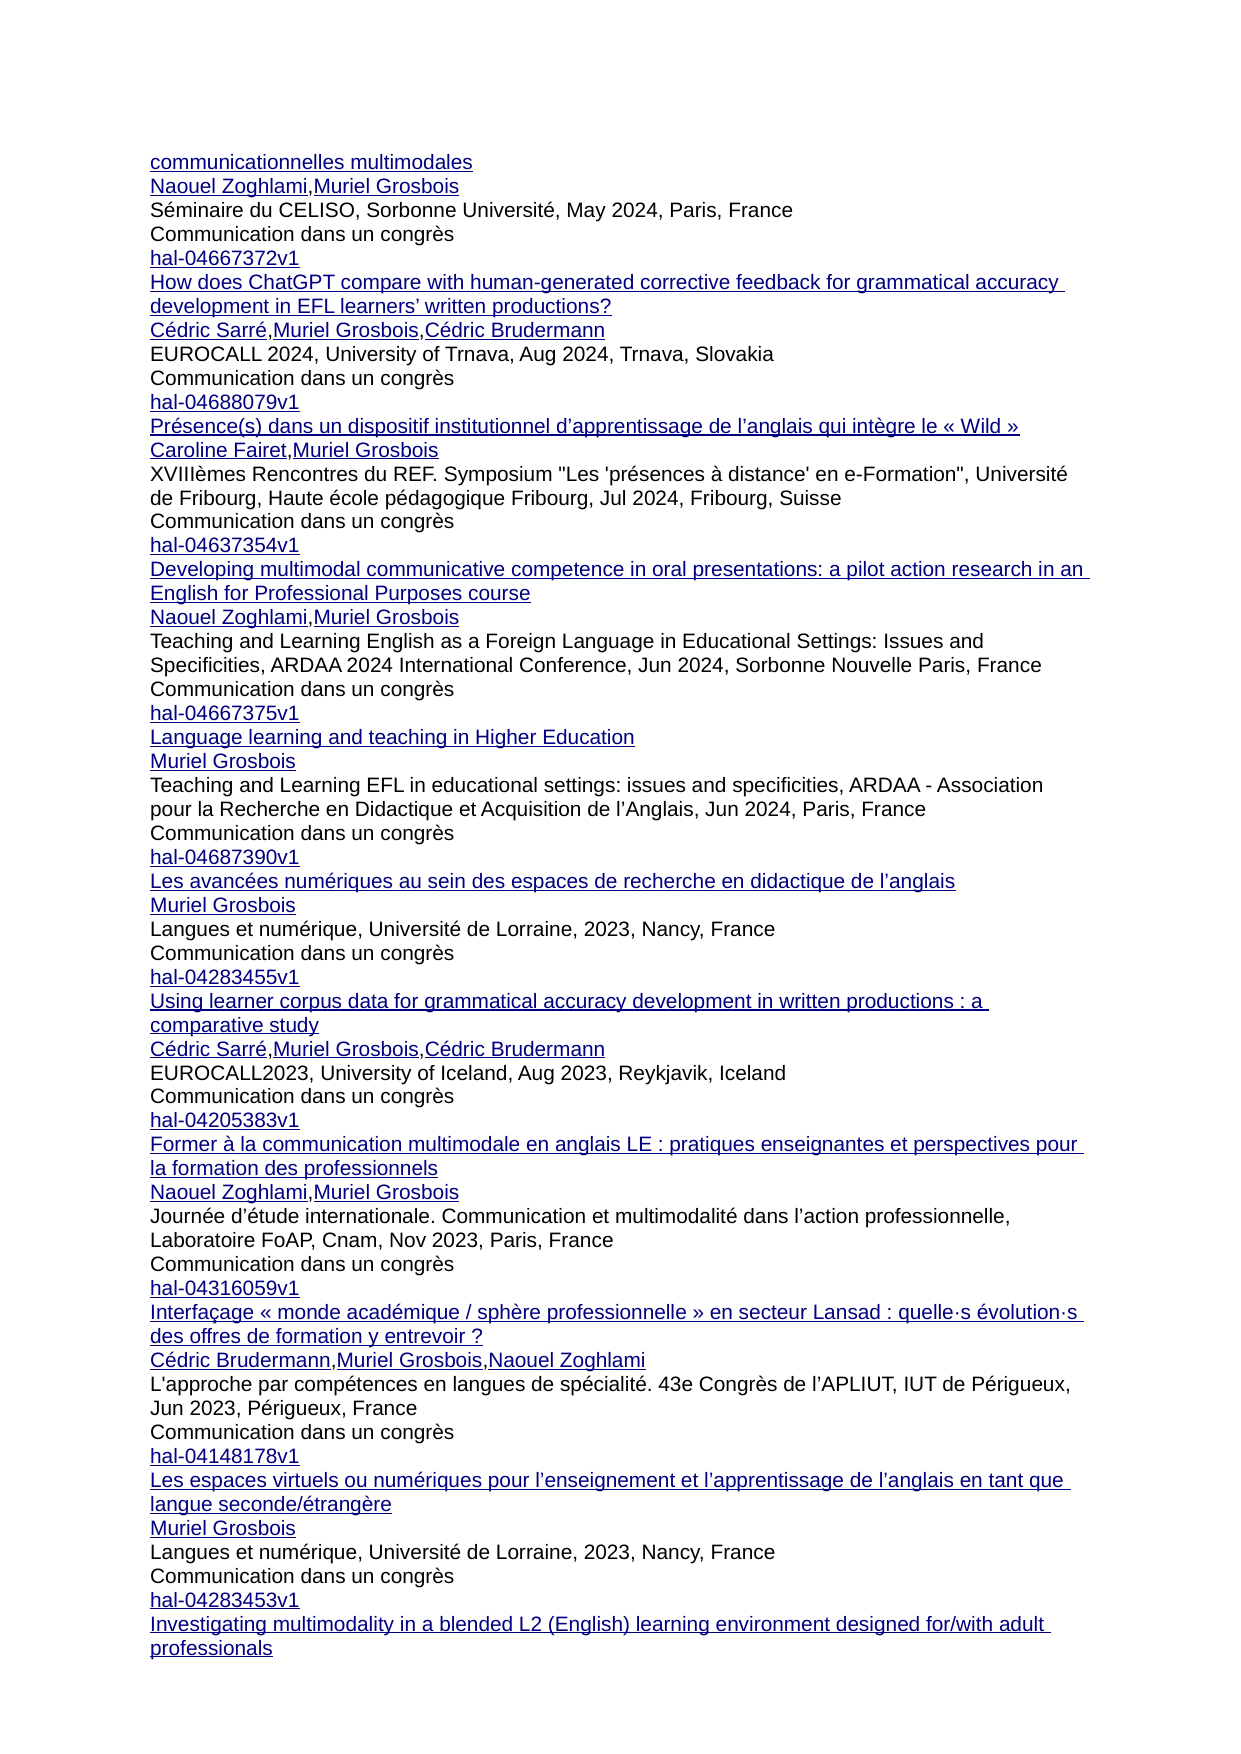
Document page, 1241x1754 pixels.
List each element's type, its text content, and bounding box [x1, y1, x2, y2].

table_cell Developing multimodal communicative competence in oral presentations: a pilot action research in an [150, 557, 1090, 578]
table_cell English for Professional Purposes course Naouel Zoghlami,Muriel Grosbois Teaching and Learning English as a Foreign Language in Educational Settings: Issues and Specificities, ARDAA 2024 International Conference, Jun 2024, Sorbonne Nouvelle Paris, France Communication dans un congrès hal-04667375v1 [150, 579, 1090, 725]
table_cell Investigating multimodality in a blended L2 (English) learning environment designed for/with adult professionals [150, 1611, 1090, 1659]
table_cell Les avancées numériques au sein des espaces de recherche en didactique de l’anglais Muriel Grosbois Langues et numérique, Université de Lorraine, 2023, Nancy, France Communication dans un congrès hal-04283455v1 [150, 869, 1090, 988]
table_cell How does ChatGPT compare with human-generated corrective feedback for grammatical accuracy development in EFL learners’ written productions? Cédric Sarré,Muriel Grosbois,Cédric Brudermann EUROCALL 2024, University of Trnava, Aug 2024, Trnava, Slovakia Communication dans un congrès hal-04688079v1 [150, 270, 1090, 413]
table_cell communicationnelles multimodales Naouel Zoghlami,Muriel Grosbois Séminaire du CELISO, Sorbonne Université, May 2024, Paris, France Communication dans un congrès hal-04667372v1 [150, 150, 1090, 270]
table_cell Les espaces virtuels ou numériques pour l’enseignement et l’apprentissage de l’anglais en tant que langue seconde/étrangère Muriel Grosbois Langues et numérique, Université de Lorraine, 2023, Nancy, France Communication dans un congrès hal-04283453v1 [150, 1468, 1090, 1611]
table_cell Former à la communication multimodale en anglais LE : pratiques enseignantes et perspectives pour la formation des professionnels Naouel Zoghlami,Muriel Grosbois Journée d’étude internationale. Communication et multimodalité dans l’action professionnelle, Laboratoire FoAP, Cnam, Nov 2023, Paris, France Communication dans un congrès hal-04316059v1 [150, 1132, 1090, 1300]
table_cell Interfaçage « monde académique / sphère professionnelle » en secteur Lansad : quelle·s évolution·s des offres de formation y entrevoir ? Cédric Brudermann,Muriel Grosbois,Naouel Zoghlami L'approche par compétences en langues de spécialité. 43e Congrès de l’APLIUT, IUT de Périgueux, Jun 2023, Périgueux, France Communication dans un congrès hal-04148178v1 [150, 1300, 1090, 1468]
table_cell Présence(s) dans un dispositif institutionnel d’apprentissage de l’anglais qui intègre le « Wild » Caroline Fairet,Muriel Grosbois XVIIIèmes Rencontres du REF. Symposium "Les 'présences à distance' en e-Formation", Université de Fribourg, Haute école pédagogique Fribourg, Jul 2024, Fribourg, Suisse Communication dans un congrès hal-04637354v1 [150, 414, 1090, 557]
table_cell Language learning and teaching in Higher Education Muriel Grosbois Teaching and Learning EFL in educational settings: issues and specificities, ARDAA - Association pour la Recherche en Didactique et Acquisition de l’Anglais, Jun 2024, Paris, France Communication dans un congrès hal-04687390v1 [150, 725, 1090, 869]
table_cell Using learner corpus data for grammatical accuracy development in written productions : a comparative study Cédric Sarré,Muriel Grosbois,Cédric Brudermann EUROCALL2023, University of Iceland, Aug 2023, Reykjavik, Iceland Communication dans un congrès hal-04205383v1 [150, 989, 1090, 1132]
